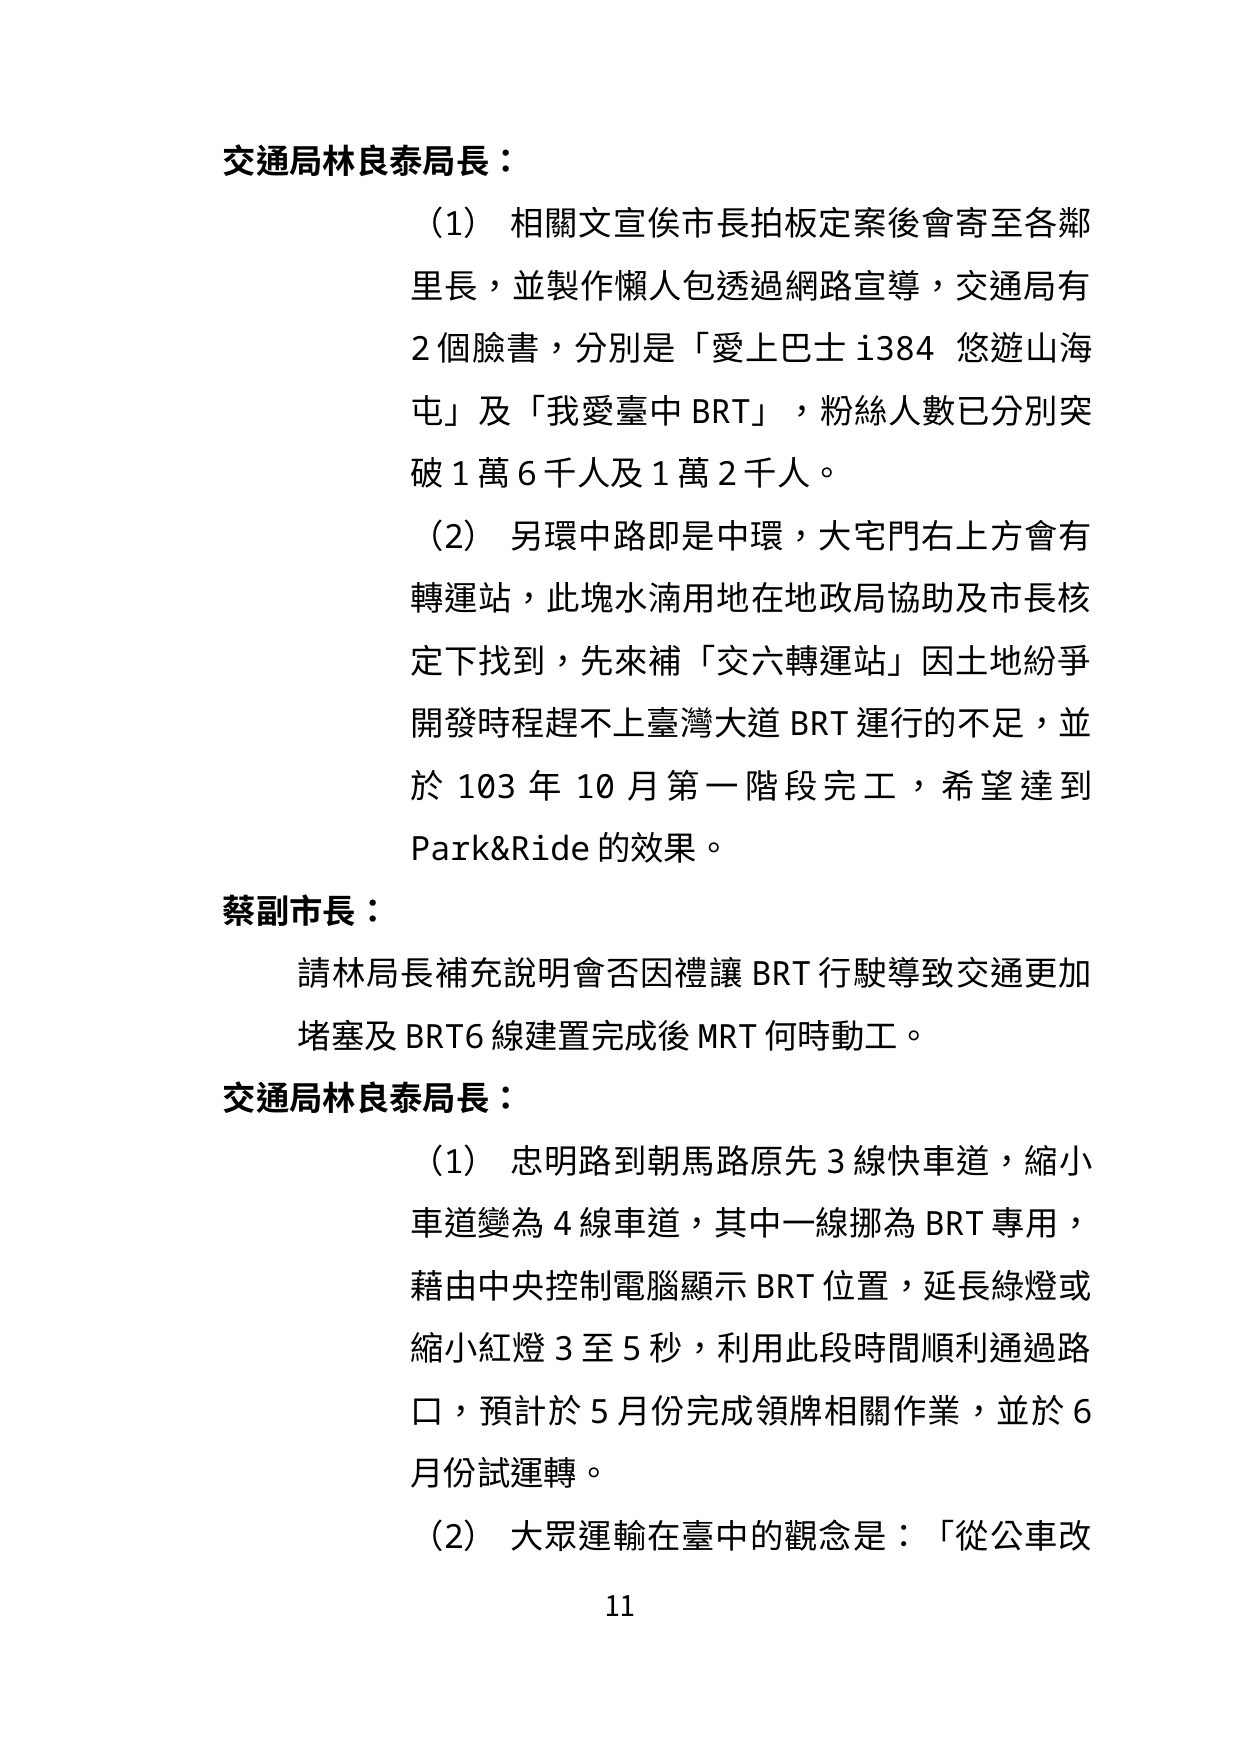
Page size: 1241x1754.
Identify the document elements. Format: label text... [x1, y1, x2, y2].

text 請林局長補充說明會否因禮讓BRT行駛導致交通更加堵塞及BRT6線建置完成後MRT何時動工。 [298, 929, 1092, 1054]
list 相關文宣俟市長拍板定案後會寄至各鄰里長，並製作懶人包透過網路宣導，交通局有2個臉書，分別是「愛上巴士i384 悠遊山海屯」及「我愛臺中BRT」，粉絲人數已分別突破1萬6千人及1萬2千人。 [410, 179, 1092, 492]
list 大眾運輸在臺中的觀念是：「從公車改 [410, 1492, 1092, 1554]
list 另環中路即是中環，大宅門右上方會有轉運站，此塊水湳用地在地政局協助及市長核定下找到，先來補「交六轉運站」因土地紛爭，開發時程趕不上臺灣大道BRT運行的不足，並於103年10月第一階段完工，希望達到Park&Ride的效果。 [410, 492, 1092, 867]
text 蔡副市長： [223, 867, 1092, 929]
list 忠明路到朝馬路原先3線快車道，縮小車道變為4線車道，其中一線挪為BRT專用，藉由中央控制電腦顯示BRT位置，延長綠燈或縮小紅燈3至5秒，利用此段時間順利通過路口，預計於5月份完成領牌相關作業，並於6月份試運轉。 [410, 1117, 1092, 1492]
text 交通局林良泰局長： [223, 117, 1092, 179]
text 交通局林良泰局長： [223, 1054, 1092, 1117]
